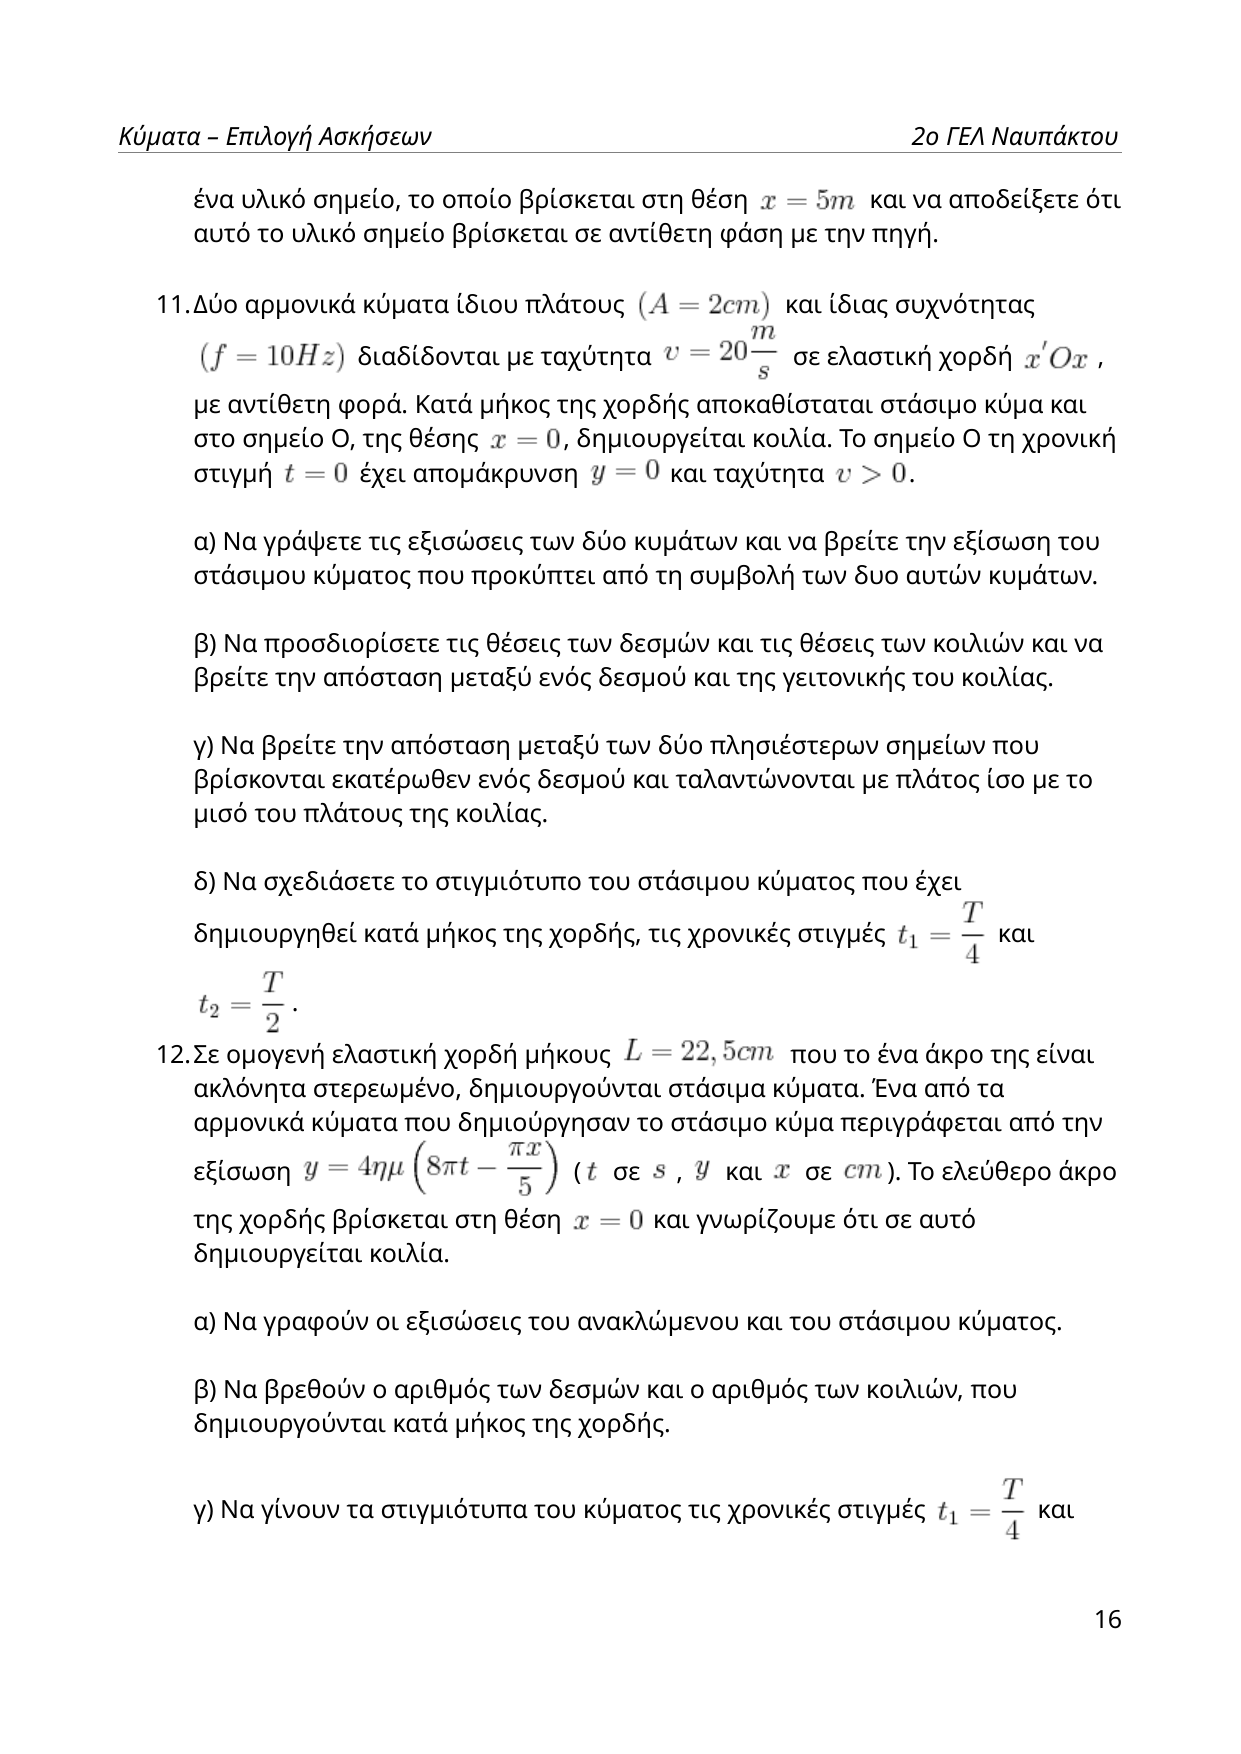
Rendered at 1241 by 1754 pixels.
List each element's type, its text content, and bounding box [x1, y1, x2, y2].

picture [689, 1155, 719, 1185]
picture [755, 184, 863, 214]
list Σε ομογενή ελαστική χορδή μήκους που το ένα άκρο της είναι ακλόνητα στερεωμένο, δημιουργούνται στάσιμα κύματα. Ένα από τα αρμονικά κύματα που δημιούργησαν το στάσιμο κύμα περιγράφεται από την εξίσωση ( σε , και σε ). Το ελεύθερο άκρο της χορδής βρίσκεται στη θέση και γνωρίζουμε ότι σε αυτό δημιουργείται κοι­λία. α) Να γραφούν οι εξισώσεις του ανακλώμενου και του στάσιμου κύματος. β) Να βρεθούν ο αριθμός των δεσμών και ο αριθμός των κοιλιών, που δημιουργούνται κατά μήκος της χορδής. γ) Να γίνουν τα στιγμιότυπα του κύματος τις χρονικές στιγμές και [156, 1036, 1122, 1543]
picture [631, 284, 787, 387]
picture [1019, 338, 1098, 373]
list ένα υλικό σημείο, το οποίο βρίσκεται στη θέση και να αποδείξετε ότι αυτό το υλικό σημείο βρίσκεται σε αντίθε­τη φάση με την πηγή. [156, 182, 1122, 250]
picture [279, 457, 353, 487]
picture [193, 335, 351, 376]
picture [568, 1204, 647, 1234]
picture [193, 967, 292, 1037]
picture [932, 1474, 1032, 1544]
picture [581, 1155, 607, 1185]
picture [617, 1036, 784, 1071]
picture [298, 1138, 568, 1202]
picture [585, 455, 664, 490]
list Δύο αρμονικά κύματα ίδιου πλάτους και ίδιας συχνότητας διαδίδο­νται με ταχύτητα σε ελαστική χορδή , με αντίθετη φορά. Κατά μήκος της χορ­δής αποκαθίσταται στάσιμο κύμα και στο σημείο Ο, της θέσης , δημιουργείται κοιλία. Το ση­μείο Ο τη χρονική στιγμή έχει απομάκρυνση και ταχύτητα . α) Να γράψετε τις εξισώσεις των δύο κυμάτων και να βρείτε την εξίσωση του στάσιμου κύματος που προκύπτει από τη συμβολή των δυο αυτών κυμάτων. β) Να προσδιορίσετε τις θέσεις των δεσμών και τις θέσεις των κοιλιών και να βρείτε την απόσταση με­ταξύ ενός δεσμού και της γειτονικής του κοιλίας. γ) Να βρείτε την απόσταση μεταξύ των δύο πλησιέστερων σημείων που βρίσκονται εκατέρωθεν ενός δεσμού και ταλαντώνονται με πλάτος ίσο με το μισό του πλάτους της κοιλίας. δ) Να σχεδιάσετε το στιγμιότυπο του στάσιμου κύματος που έχει δημιουργηθεί κατά μήκος της χορδής, τις χρονικές στιγμές και . [156, 284, 1122, 1036]
picture [838, 1157, 888, 1183]
picture [646, 1157, 677, 1183]
picture [892, 898, 992, 968]
picture [830, 457, 909, 487]
picture [768, 1157, 798, 1183]
picture [485, 423, 563, 453]
